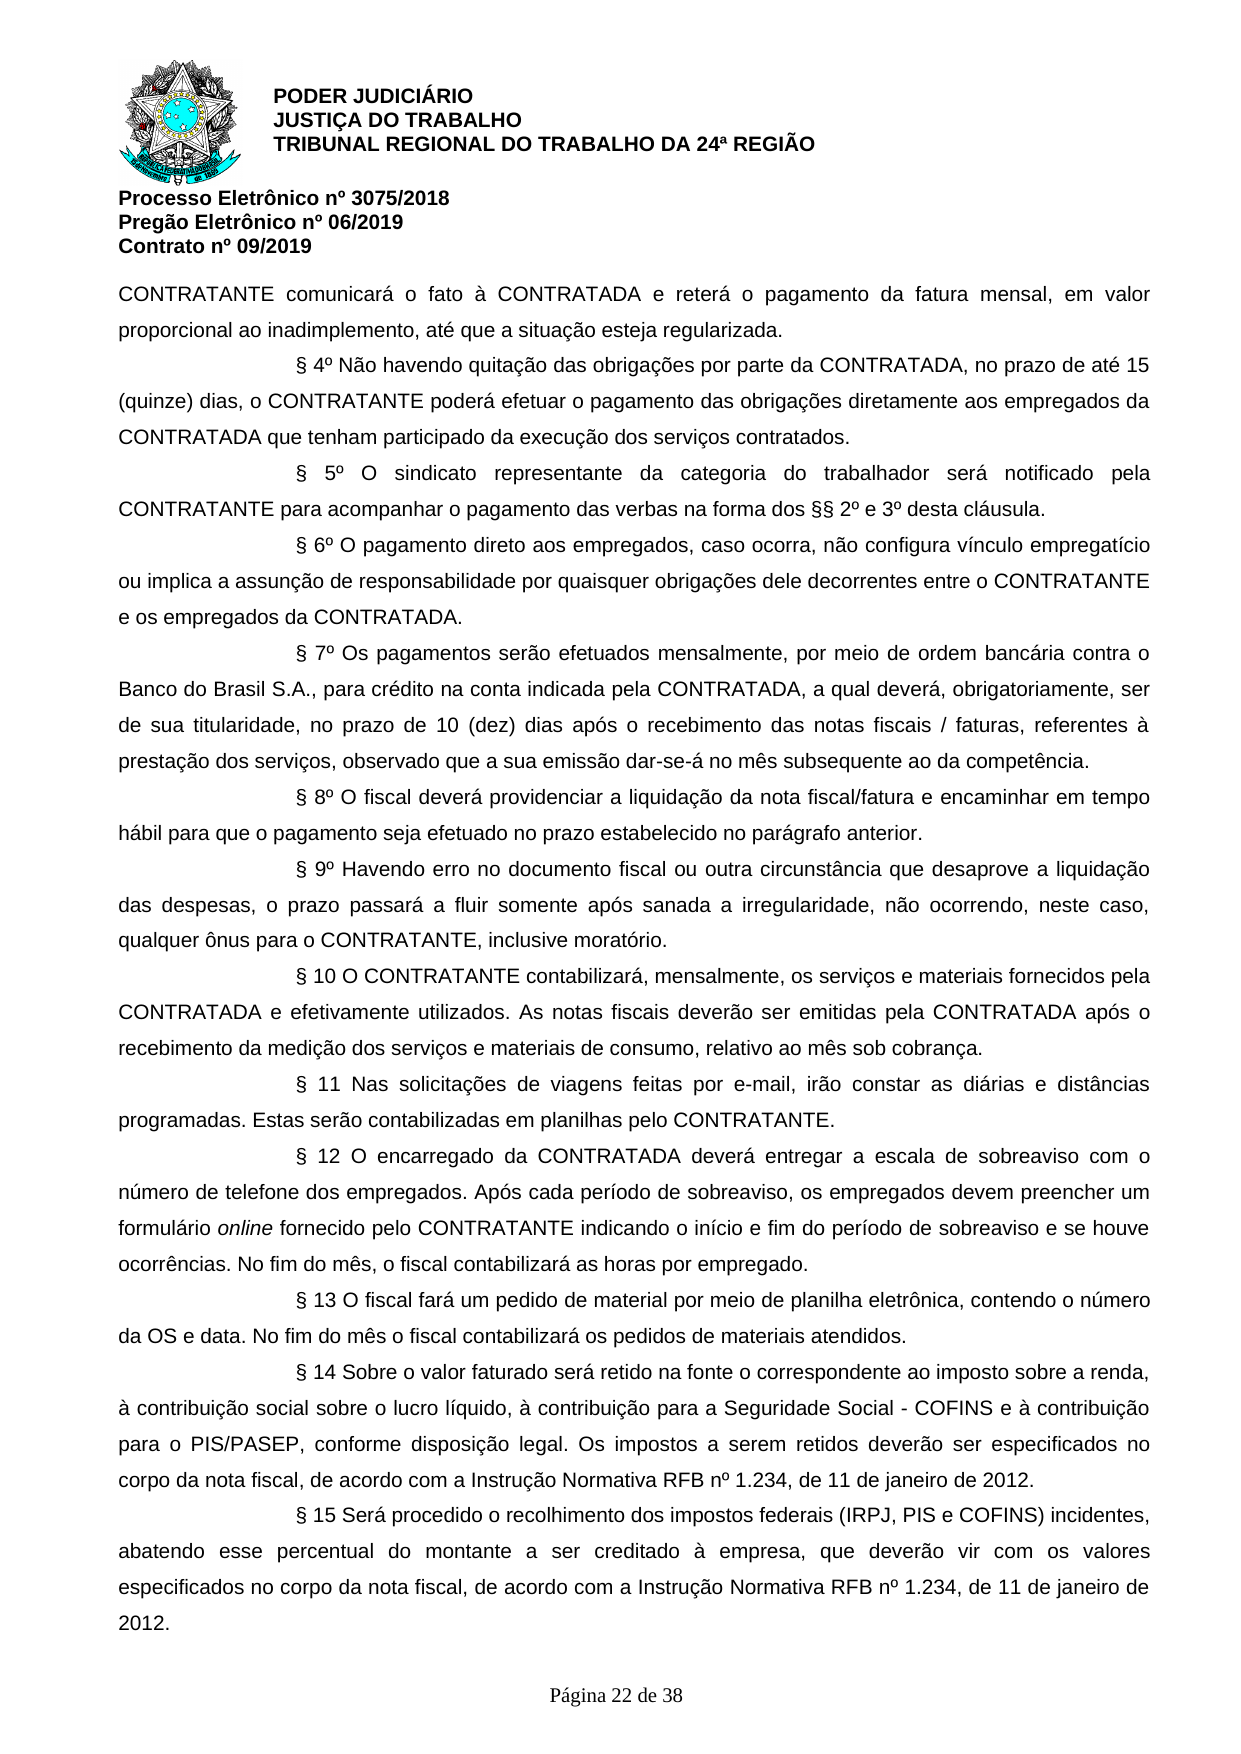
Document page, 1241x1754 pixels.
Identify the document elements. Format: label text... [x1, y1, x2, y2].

text § 7º Os pagamentos serão efetuados mensalmente, por meio de ordem bancária contra o Banco do Brasil S.A., para crédito na conta indicada pela CONTRATADA, a qual deverá, obrigatoriamente, ser de sua titularidade, no prazo de 10 (dez) dias após o recebimento das notas fiscais / faturas, referentes à prestação dos serviços, observado que a sua emissão dar-se-á no mês subsequente ao da competência. [118, 641, 1152, 773]
text § 14 Sobre o valor faturado será retido na fonte o correspondente ao imposto sobre a renda, à contribuição social sobre o lucro líquido, à contribuição para a Seguridade Social - COFINS e à contribuição para o PIS/PASEP, conforme disposição legal. Os impostos a serem retidos deverão ser especificados no corpo da nota fiscal, de acordo com a Instrução Normativa RFB nº 1.234, de 11 de janeiro de 2012. [118, 1359, 1152, 1491]
text § 11 Nas solicitações de viagens feitas por e-mail, irão constar as diárias e distâncias programadas. Estas serão contabilizadas em planilhas pelo CONTRATANTE. [118, 1072, 1152, 1132]
text § 13 O fiscal fará um pedido de material por meio de planilha eletrônica, contendo o número da OS e data. No fim do mês o fiscal contabilizará os pedidos de materiais atendidos. [118, 1288, 1152, 1348]
picture [118, 59, 243, 186]
text § 12 O encarregado da CONTRATADA deverá entregar a escala de sobreaviso com o número de telefone dos empregados. Após cada período de sobreaviso, os empregados devem preencher um formulário online fornecido pelo CONTRATANTE indicando o início e fim do período de sobreaviso e se houve ocorrências. No fim do mês, o fiscal contabilizará as horas por empregado. [118, 1144, 1152, 1276]
text § 8º O fiscal deverá providenciar a liquidação da nota fiscal/fatura e encaminhar em tempo hábil para que o pagamento seja efetuado no prazo estabelecido no parágrafo anterior. [118, 784, 1152, 844]
text § 9º Havendo erro no documento fiscal ou outra circunstância que desaprove a liquidação das despesas, o prazo passará a fluir somente após sanada a irregularidade, não ocorrendo, neste caso, qualquer ônus para o CONTRATANTE, inclusive moratório. [118, 856, 1152, 952]
text CONTRATANTE comunicará o fato à CONTRATADA e reterá o pagamento da fatura mensal, em valor proporcional ao inadimplemento, até que a situação esteja regularizada. [118, 281, 1152, 341]
text § 5º O sindicato representante da categoria do trabalhador será notificado pela CONTRATANTE para acompanhar o pagamento das verbas na forma dos §§ 2º e 3º desta cláusula. [118, 461, 1152, 521]
text § 15 Será procedido o recolhimento dos impostos federais (IRPJ, PIS e COFINS) incidentes, abatendo esse percentual do montante a ser creditado à empresa, que deverão vir com os valores especificados no corpo da nota fiscal, de acordo com a Instrução Normativa RFB nº 1.234, de 11 de janeiro de 2012. [118, 1503, 1152, 1635]
text § 6º O pagamento direto aos empregados, caso ocorra, não configura vínculo empregatício ou implica a assunção de responsabilidade por quaisquer obrigações dele decorrentes entre o CONTRATANTE e os empregados da CONTRATADA. [118, 533, 1152, 629]
text § 4º Não havendo quitação das obrigações por parte da CONTRATADA, no prazo de até 15 (quinze) dias, o CONTRATANTE poderá efetuar o pagamento das obrigações diretamente aos empregados da CONTRATADA que tenham participado da execução dos serviços contratados. [118, 353, 1152, 449]
text § 10 O CONTRATANTE contabilizará, mensalmente, os serviços e materiais fornecidos pela CONTRATADA e efetivamente utilizados. As notas fiscais deverão ser emitidas pela CONTRATADA após o recebimento da medição dos serviços e materiais de consumo, relativo ao mês sob cobrança. [118, 964, 1152, 1060]
